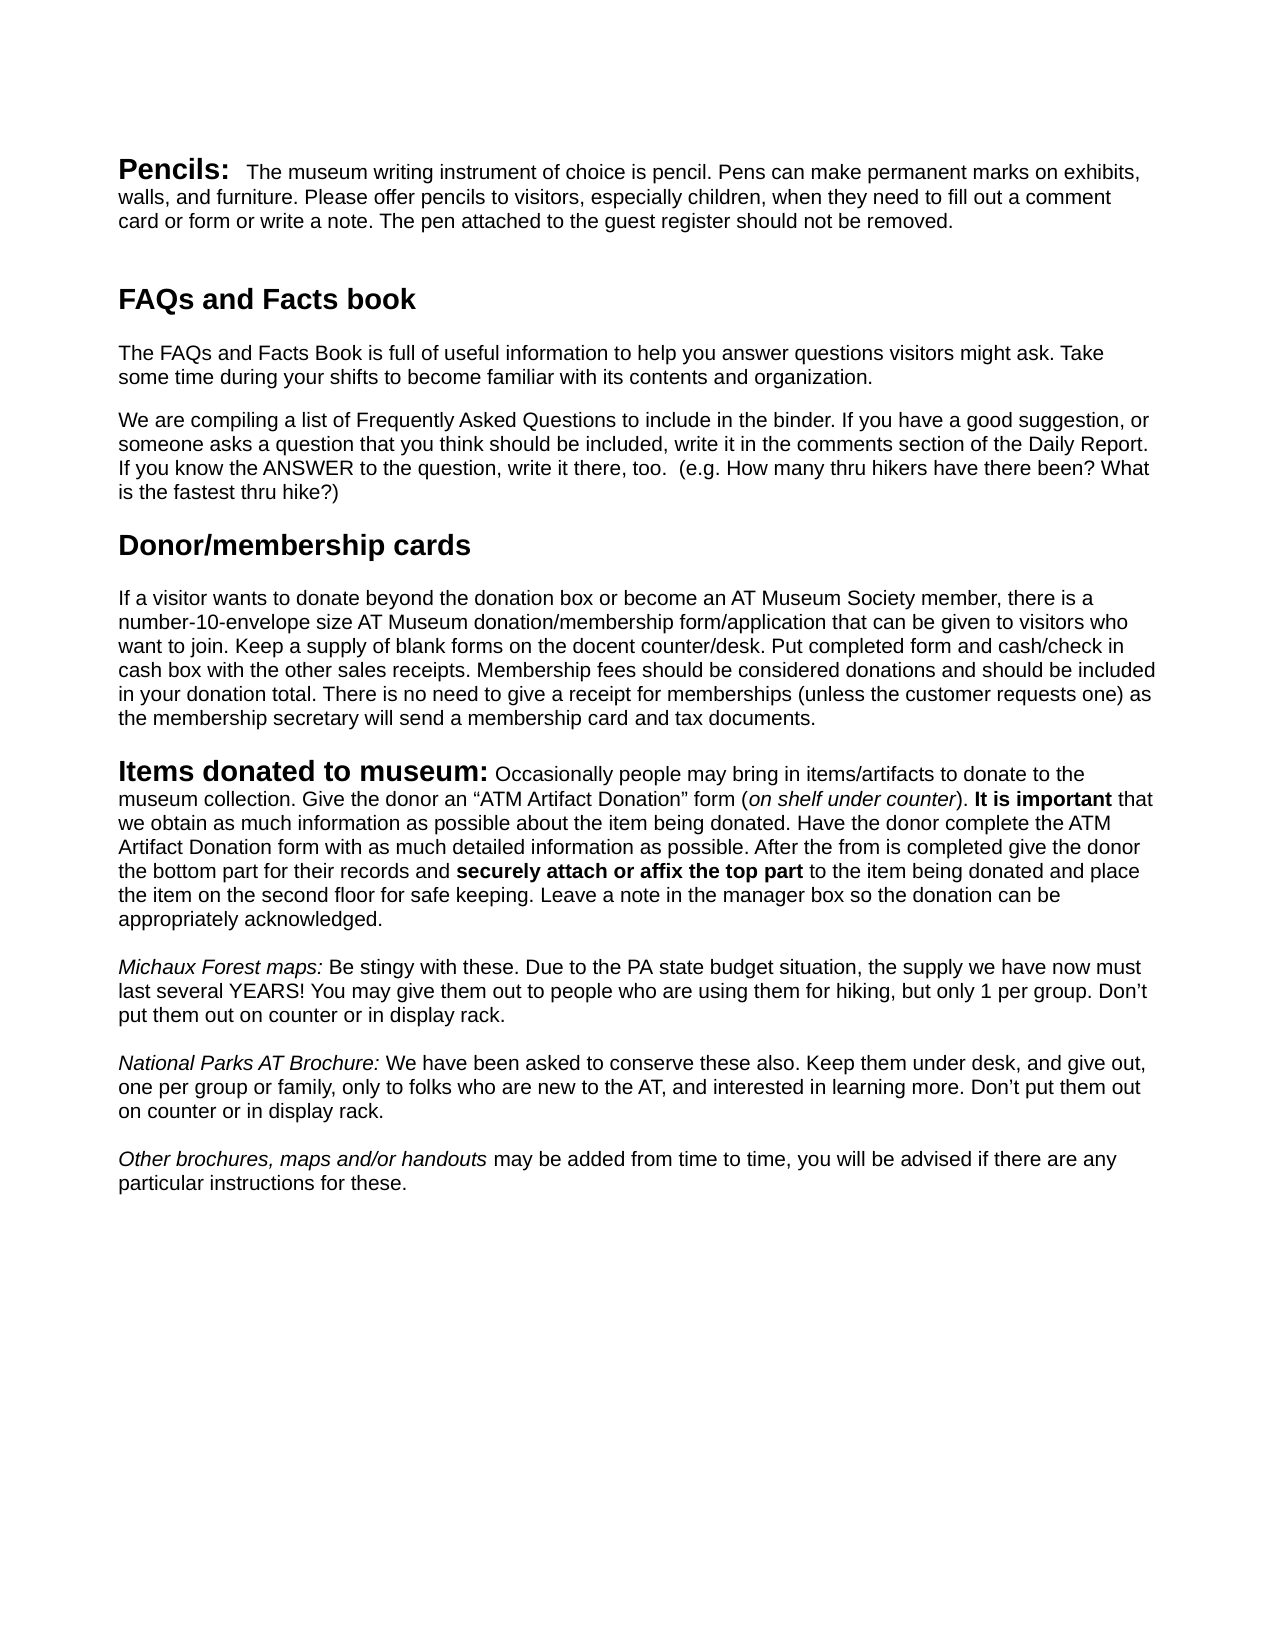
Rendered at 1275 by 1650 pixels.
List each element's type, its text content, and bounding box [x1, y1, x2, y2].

text Michaux Forest maps: Be stingy with these. Due to the PA state budget situation, the supply we have now must last several YEARS! You may give them out to people who are using them for hiking, but only 1 per group. Don’t put them out on counter or in display rack. [118, 955, 1157, 1027]
text If a visitor wants to donate beyond the donation box or become an AT Museum Society member, there is a number-10-envelope size AT Museum donation/membership form/application that can be given to visitors who want to join. Keep a supply of blank forms on the docent counter/desk. Put completed form and cash/check in cash box with the other sales receipts. Membership fees should be considered donations and should be included in your donation total. There is no need to give a receipt for memberships (unless the customer requests one) as the membership secretary will send a membership card and tax documents. [118, 586, 1157, 730]
text National Parks AT Brochure: We have been asked to conserve these also. Keep them under desk, and give out, one per group or family, only to folks who are new to the AT, and interested in learning more. Don’t put them out on counter or in display rack. [118, 1051, 1157, 1123]
text The FAQs and Facts Book is full of useful information to help you answer questions visitors might ask. Take some time during your shifts to become familiar with its contents and organization. [118, 341, 1157, 388]
text Pencils: The museum writing instrument of choice is pencil. Pens can make permanent marks on exhibits, walls, and furniture. Please offer pencils to visitors, especially children, when they need to fill out a comment card or form or write a note. The pen attached to the guest register should not be removed. [118, 152, 1157, 233]
text Other brochures, maps and/or handouts may be added from time to time, you will be advised if there are any particular instructions for these. [118, 1147, 1157, 1194]
text We are compiling a list of Frequently Asked Questions to include in the binder. If you have a good suggestion, or someone asks a question that you think should be included, write it in the comments section of the Daily Report. If you know the ANSWER to the question, write it there, too. (e.g. How many thru hikers have there been? What is the fastest thru hike?) [118, 408, 1157, 503]
text Items donated to museum: Occasionally people may bring in items/artifacts to donate to the museum collection. Give the donor an “ATM Artifact Donation” form (on shelf under counter). It is important that we obtain as much information as possible about the item being donated. Have the donor complete the ATM Artifact Donation form with as much detailed information as possible. After the from is completed give the donor the bottom part for their records and securely attach or affix the top part to the item being donated and place the item on the second floor for safe keeping. Leave a note in the manager box so the donation can be appropriately acknowledged. [118, 754, 1157, 931]
text Donor/membership cards [118, 527, 1157, 561]
text FAQs and Facts book [118, 282, 1157, 316]
